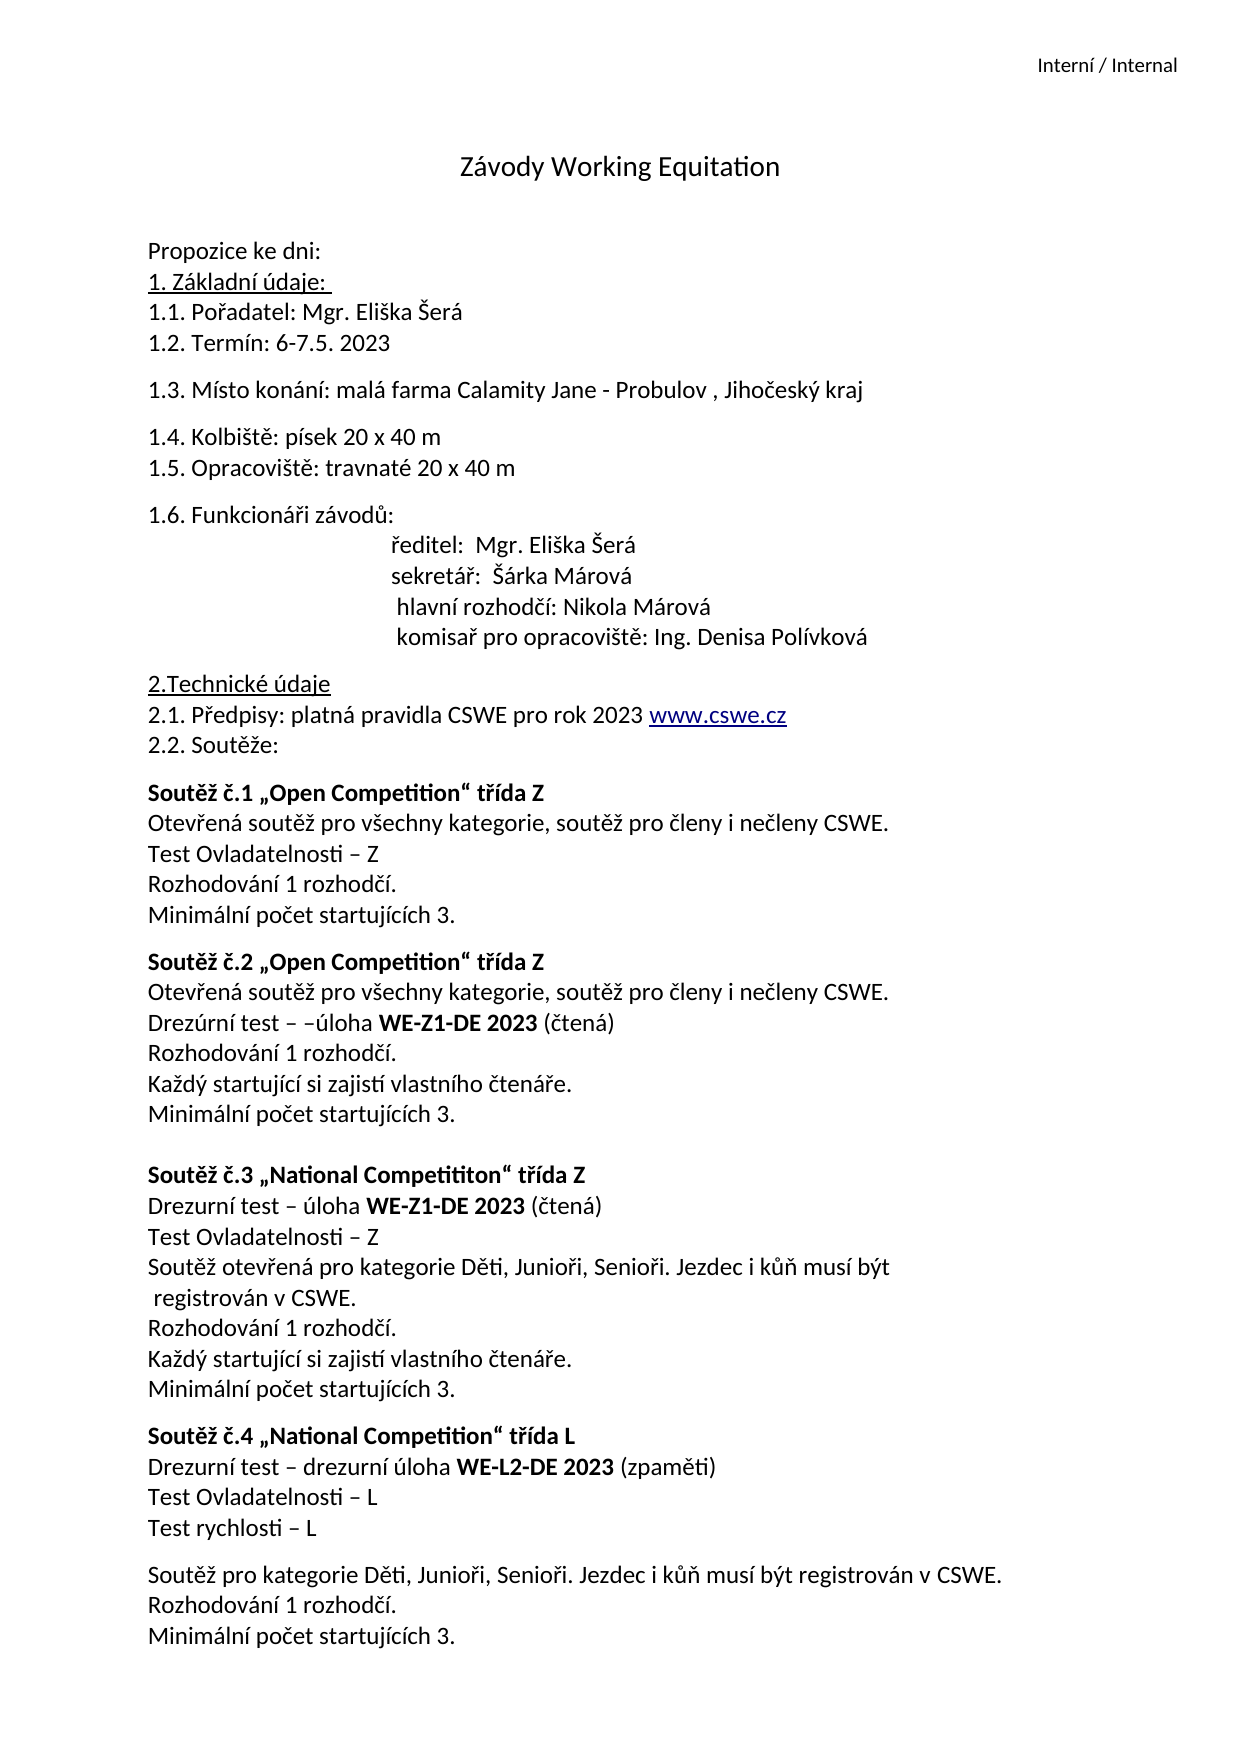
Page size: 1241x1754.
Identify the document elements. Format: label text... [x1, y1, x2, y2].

text 2.Technické údaje 2.1. Předpisy: platná pravidla CSWE pro rok 2023 www.cswe.cz 2.2. Soutěže: [148, 668, 1093, 760]
text Soutěž č.3 „National Competititon“ třída Z Drezurní test – úloha WE-Z1-DE 2023 (čtená) Test Ovladatelnosti – Z Soutěž otevřená pro kategorie Děti, Junioři, Senioři. Jezdec i kůň musí být registrován v CSWE. Rozhodování 1 rozhodčí. Každý startující si zajistí vlastního čtenáře. Minimální počet startujících 3. [148, 1159, 1093, 1404]
text 1.3. Místo konání: malá farma Calamity Jane - Probulov , Jihočeský kraj [148, 374, 1093, 405]
text Závody Working Equitation [148, 148, 1093, 219]
text Soutěž pro kategorie Děti, Junioři, Senioři. Jezdec i kůň musí být registrován v CSWE. Rozhodování 1 rozhodčí. Minimální počet startujících 3. [148, 1559, 1093, 1651]
text Soutěž č.1 „Open Competition“ třída Z Otevřená soutěž pro všechny kategorie, soutěž pro členy i nečleny CSWE. Test Ovladatelnosti – Z Rozhodování 1 rozhodčí. Minimální počet startujících 3. [148, 777, 1093, 929]
text Každý startující si zajistí vlastního čtenáře. Minimální počet startujících 3. [148, 1068, 1093, 1129]
text 1.4. Kolbiště: písek 20 x 40 m 1.5. Opracoviště: travnaté 20 x 40 m [148, 421, 1093, 482]
text Soutěž č.4 „National Competition“ třída L Drezurní test – drezurní úloha WE-L2-DE 2023 (zpaměti) Test Ovladatelnosti – L Test rychlosti – L [148, 1420, 1093, 1542]
text 1.6. Funkcionáři závodů: ředitel: Mgr. Eliška Šerá sekretář: Šárka Márová hlavní rozhodčí: Nikola Márová komisař pro opracoviště: Ing. Denisa Polívková [148, 499, 1093, 652]
text Propozice ke dni: 1. Základní údaje: 1.1. Pořadatel: Mgr. Eliška Šerá 1.2. Termín: 6-7.5. 2023 [148, 236, 1093, 358]
text Soutěž č.2 „Open Competition“ třída Z Otevřená soutěž pro všechny kategorie, soutěž pro členy i nečleny CSWE. Drezúrní test – –úloha WE-Z1-DE 2023 (čtená) Rozhodování 1 rozhodčí. [148, 946, 1093, 1068]
